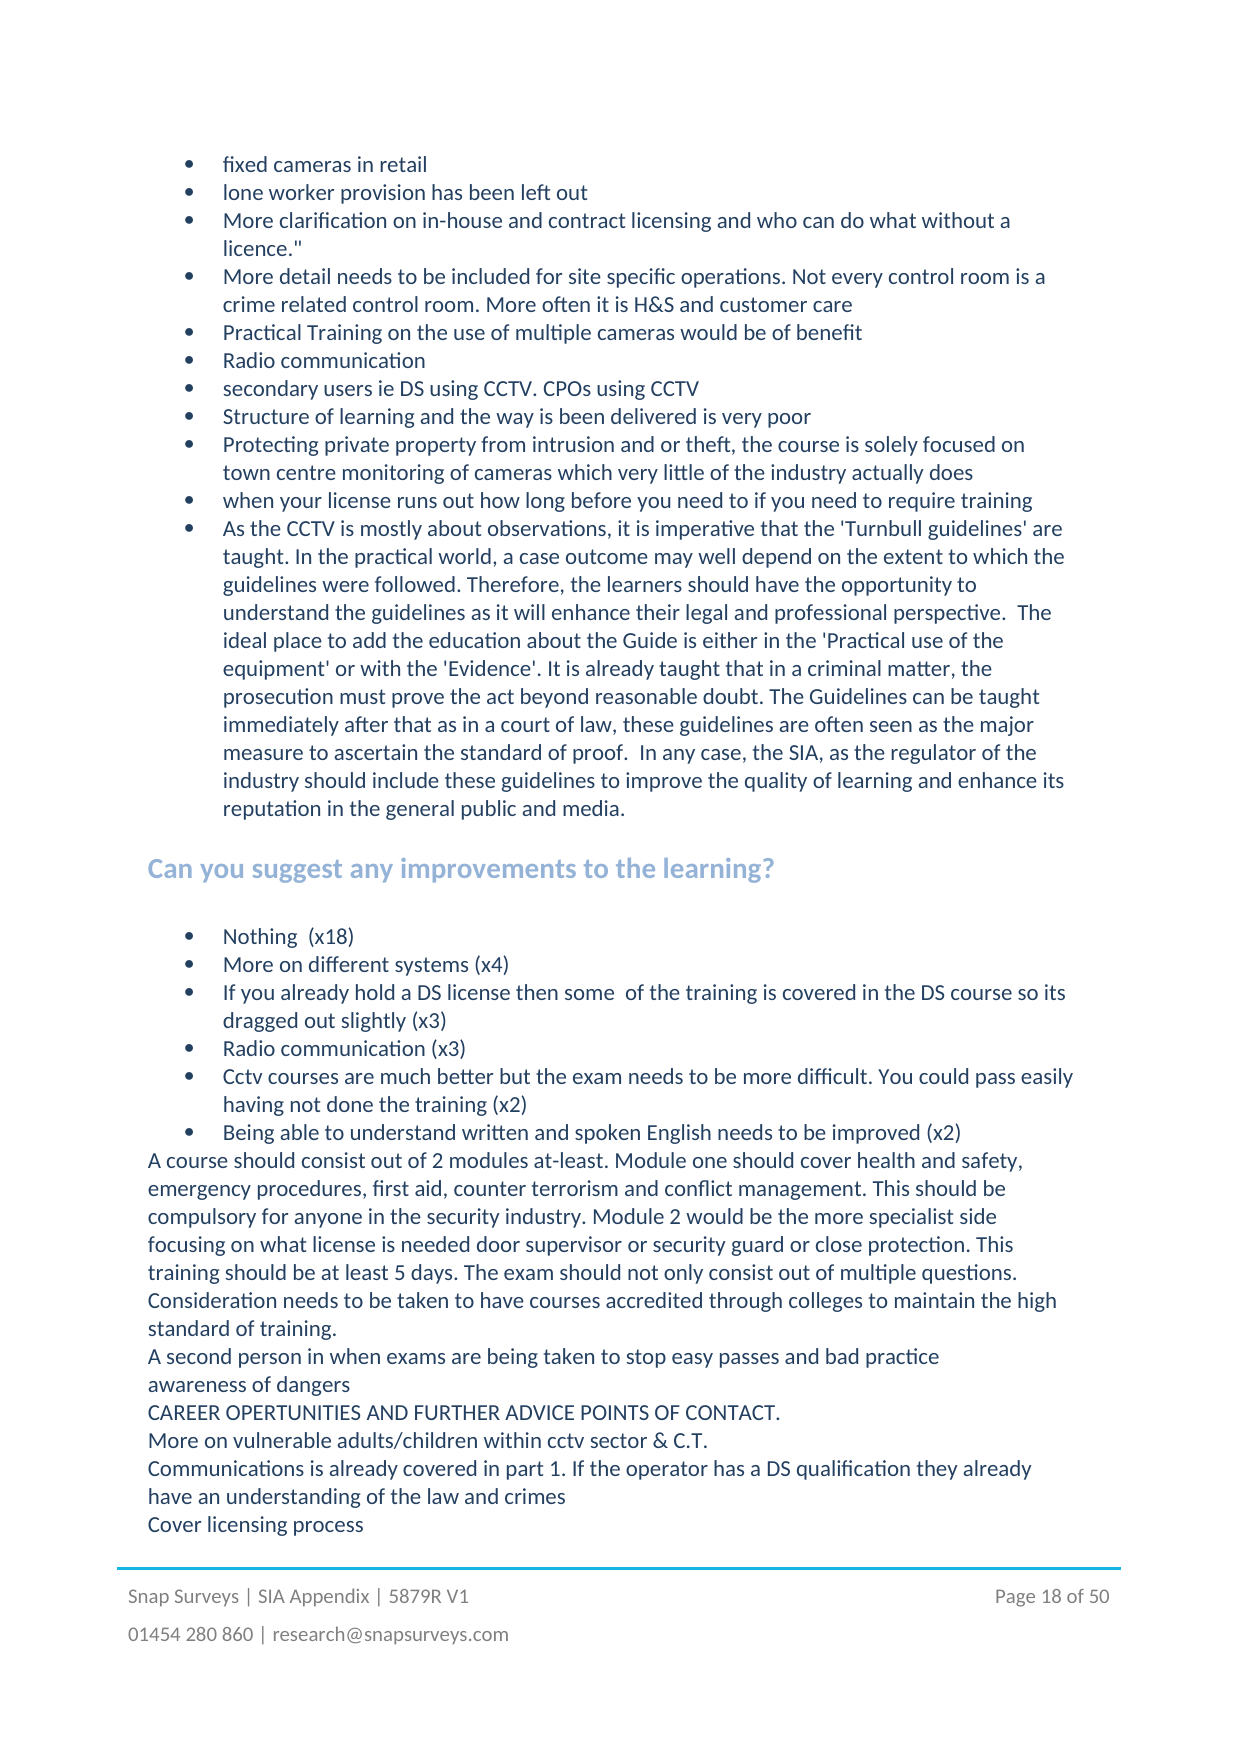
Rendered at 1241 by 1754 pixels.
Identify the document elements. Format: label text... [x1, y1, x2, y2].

list More on different systems (x4) [185, 950, 1078, 978]
text awareness of dangers [148, 1370, 1078, 1398]
text A second person in when exams are being taken to stop easy passes and bad practice [148, 1342, 1078, 1370]
list Nothing (x18) [185, 922, 1078, 950]
list Cctv courses are much better but the exam needs to be more difficult. You could pass easily having not done the training (x2) [185, 1062, 1078, 1118]
text Communications is already covered in part 1. If the operator has a DS qualification they already have an understanding of the law and crimes [148, 1454, 1078, 1510]
list Protecting private property from intrusion and or theft, the course is solely focused on town centre monitoring of cameras which very little of the industry actually does [185, 430, 1078, 486]
list secondary users ie DS using CCTV. CPOs using CCTV [185, 374, 1078, 402]
text More on vulnerable adults/children within cctv sector & C.T. [148, 1426, 1078, 1454]
text A course should consist out of 2 modules at-least. Module one should cover health and safety, emergency procedures, first aid, counter terrorism and conflict management. This should be compulsory for anyone in the security industry. Module 2 would be the more specialist side focusing on what license is needed door supervisor or security guard or close protection. This training should be at least 5 days. The exam should not only consist out of multiple questions. Consideration needs to be taken to have courses accredited through colleges to maintain the high standard of training. [148, 1146, 1078, 1342]
list fixed cameras in retail [185, 150, 1078, 178]
list when your license runs out how long before you need to if you need to require training [185, 486, 1078, 514]
text Can you suggest any improvements to the learning? [148, 851, 1078, 886]
text CAREER OPERTUNITIES AND FURTHER ADVICE POINTS OF CONTACT. [148, 1398, 1078, 1426]
list Structure of learning and the way is been delivered is very poor [185, 402, 1078, 430]
list Radio communication (x3) [185, 1034, 1078, 1062]
list If you already hold a DS license then some of the training is covered in the DS course so its dragged out slightly (x3) [185, 978, 1078, 1034]
list More detail needs to be included for site specific operations. Not every control room is a crime related control room. More often it is H&S and customer care [185, 262, 1078, 318]
list lone worker provision has been left out [185, 178, 1078, 206]
list Practical Training on the use of multiple cameras would be of benefit [185, 318, 1078, 346]
text Cover licensing process [148, 1510, 1078, 1538]
list Being able to understand written and spoken English needs to be improved (x2) [185, 1118, 1078, 1146]
list As the CCTV is mostly about observations, it is imperative that the 'Turnbull guidelines' are taught. In the practical world, a case outcome may well depend on the extent to which the guidelines were followed. Therefore, the learners should have the opportunity to understand the guidelines as it will enhance their legal and professional perspective. The ideal place to add the education about the Guide is either in the 'Practical use of the equipment' or with the 'Evidence'. It is already taught that in a criminal matter, the prosecution must prove the act beyond reasonable doubt. The Guidelines can be taught immediately after that as in a court of law, these guidelines are often seen as the major measure to ascertain the standard of proof. In any case, the SIA, as the regulator of the industry should include these guidelines to improve the quality of learning and enhance its reputation in the general public and media. [185, 514, 1078, 822]
list More clarification on in-house and contract licensing and who can do what without a licence." [185, 206, 1078, 262]
list Radio communication [185, 346, 1078, 374]
